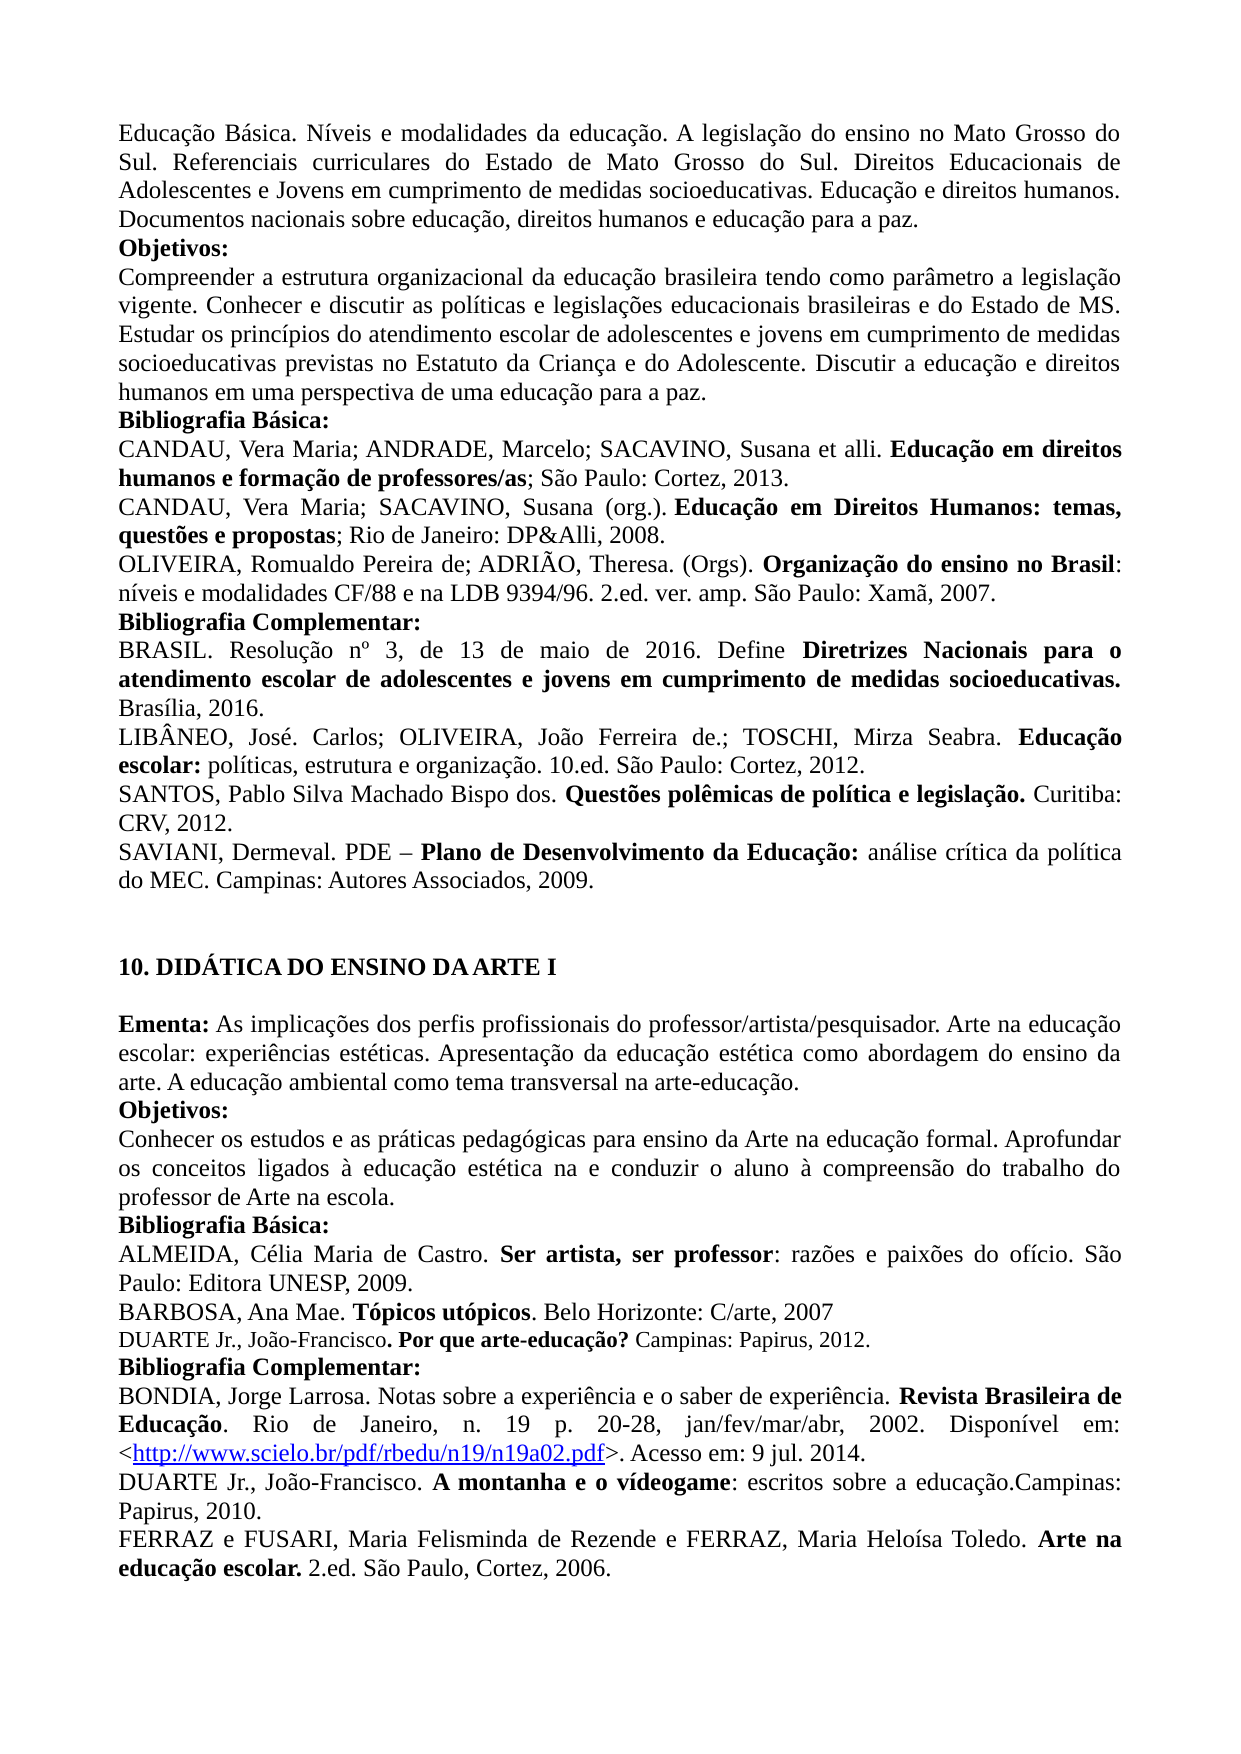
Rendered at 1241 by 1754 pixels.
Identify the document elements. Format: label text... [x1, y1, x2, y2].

text BARBOSA, Ana Mae. Tópicos utópicos. Belo Horizonte: C/arte, 2007 [118, 1297, 1122, 1326]
text Objetivos: [118, 233, 1122, 262]
text Bibliografia Básica: [118, 406, 1122, 434]
text 10. DIDÁTICA DO ENSINO DA ARTE I [118, 952, 1122, 981]
text Educação Básica. Níveis e modalidades da educação. A legislação do ensino no Mato Grosso do Sul. Referenciais curriculares do Estado de Mato Grosso do Sul. Direitos Educacionais de Adolescentes e Jovens em cumprimento de medidas socioeducativas. Educação e direitos humanos. Documentos nacionais sobre educação, direitos humanos e educação para a paz. [118, 118, 1122, 233]
text Bibliografia Complementar: [118, 607, 1122, 636]
text SANTOS, Pablo Silva Machado Bispo dos. Questões polêmicas de política e legislação. Curitiba: CRV, 2012. [118, 779, 1122, 837]
text SAVIANI, Dermeval. PDE – Plano de Desenvolvimento da Educação: análise crítica da política do MEC. Campinas: Autores Associados, 2009. [118, 837, 1122, 894]
text FERRAZ e FUSARI, Maria Felisminda de Rezende e FERRAZ, Maria Heloísa Toledo. Arte na educação escolar. 2.ed. São Paulo, Cortez, 2006. [118, 1524, 1122, 1582]
text CANDAU, Vera Maria; SACAVINO, Susana (org.). Educação em Direitos Humanos: temas, questões e propostas; Rio de Janeiro: DP&Alli, 2008. [118, 492, 1122, 549]
text Compreender a estrutura organizacional da educação brasileira tendo como parâmetro a legislação vigente. Conhecer e discutir as políticas e legislações educacionais brasileiras e do Estado de MS. Estudar os princípios do atendimento escolar de adolescentes e jovens em cumprimento de medidas socioeducativas previstas no Estatuto da Criança e do Adolescente. Discutir a educação e direitos humanos em uma perspectiva de uma educação para a paz. [118, 262, 1122, 406]
text OLIVEIRA, Romualdo Pereira de; ADRIÃO, Theresa. (Orgs). Organização do ensino no Brasil: níveis e modalidades CF/88 e na LDB 9394/96. 2.ed. ver. amp. São Paulo: Xamã, 2007. [118, 549, 1122, 607]
text Objetivos: [118, 1096, 1122, 1124]
text Bibliografia Complementar: [118, 1352, 1122, 1381]
text BRASIL. Resolução nº 3, de 13 de maio de 2016. Define Diretrizes Nacionais para o atendimento escolar de adolescentes e jovens em cumprimento de medidas socioeducativas. Brasília, 2016. [118, 636, 1122, 722]
text Conhecer os estudos e as práticas pedagógicas para ensino da Arte na educação formal. Aprofundar os conceitos ligados à educação estética na e conduzir o aluno à compreensão do trabalho do professor de Arte na escola. [118, 1124, 1122, 1211]
text Ementa: As implicações dos perfis profissionais do professor/artista/pesquisador. Arte na educação escolar: experiências estéticas. Apresentação da educação estética como abordagem do ensino da arte. A educação ambiental como tema transversal na arte-educação. [118, 1009, 1122, 1096]
text DUARTE Jr., João-Francisco. Por que arte-educação? Campinas: Papirus, 2012. [118, 1326, 1122, 1352]
text BONDIA, Jorge Larrosa. Notas sobre a experiência e o saber de experiência. Revista Brasileira de Educação. Rio de Janeiro, n. 19 p. 20-28, jan/fev/mar/abr, 2002. Disponível em: <http://www.scielo.br/pdf/rbedu/n19/n19a02.pdf>. Acesso em: 9 jul. 2014. [118, 1381, 1122, 1467]
text ALMEIDA, Célia Maria de Castro. Ser artista, ser professor: razões e paixões do ofício. São Paulo: Editora UNESP, 2009. [118, 1239, 1122, 1297]
text CANDAU, Vera Maria; ANDRADE, Marcelo; SACAVINO, Susana et alli. Educação em direitos humanos e formação de professores/as; São Paulo: Cortez, 2013. [118, 434, 1122, 492]
text DUARTE Jr., João-Francisco. A montanha e o vídeogame: escritos sobre a educação.Campinas: Papirus, 2010. [118, 1467, 1122, 1524]
text LIBÂNEO, José. Carlos; OLIVEIRA, João Ferreira de.; TOSCHI, Mirza Seabra. Educação escolar: políticas, estrutura e organização. 10.ed. São Paulo: Cortez, 2012. [118, 722, 1122, 779]
text Bibliografia Básica: [118, 1211, 1122, 1239]
